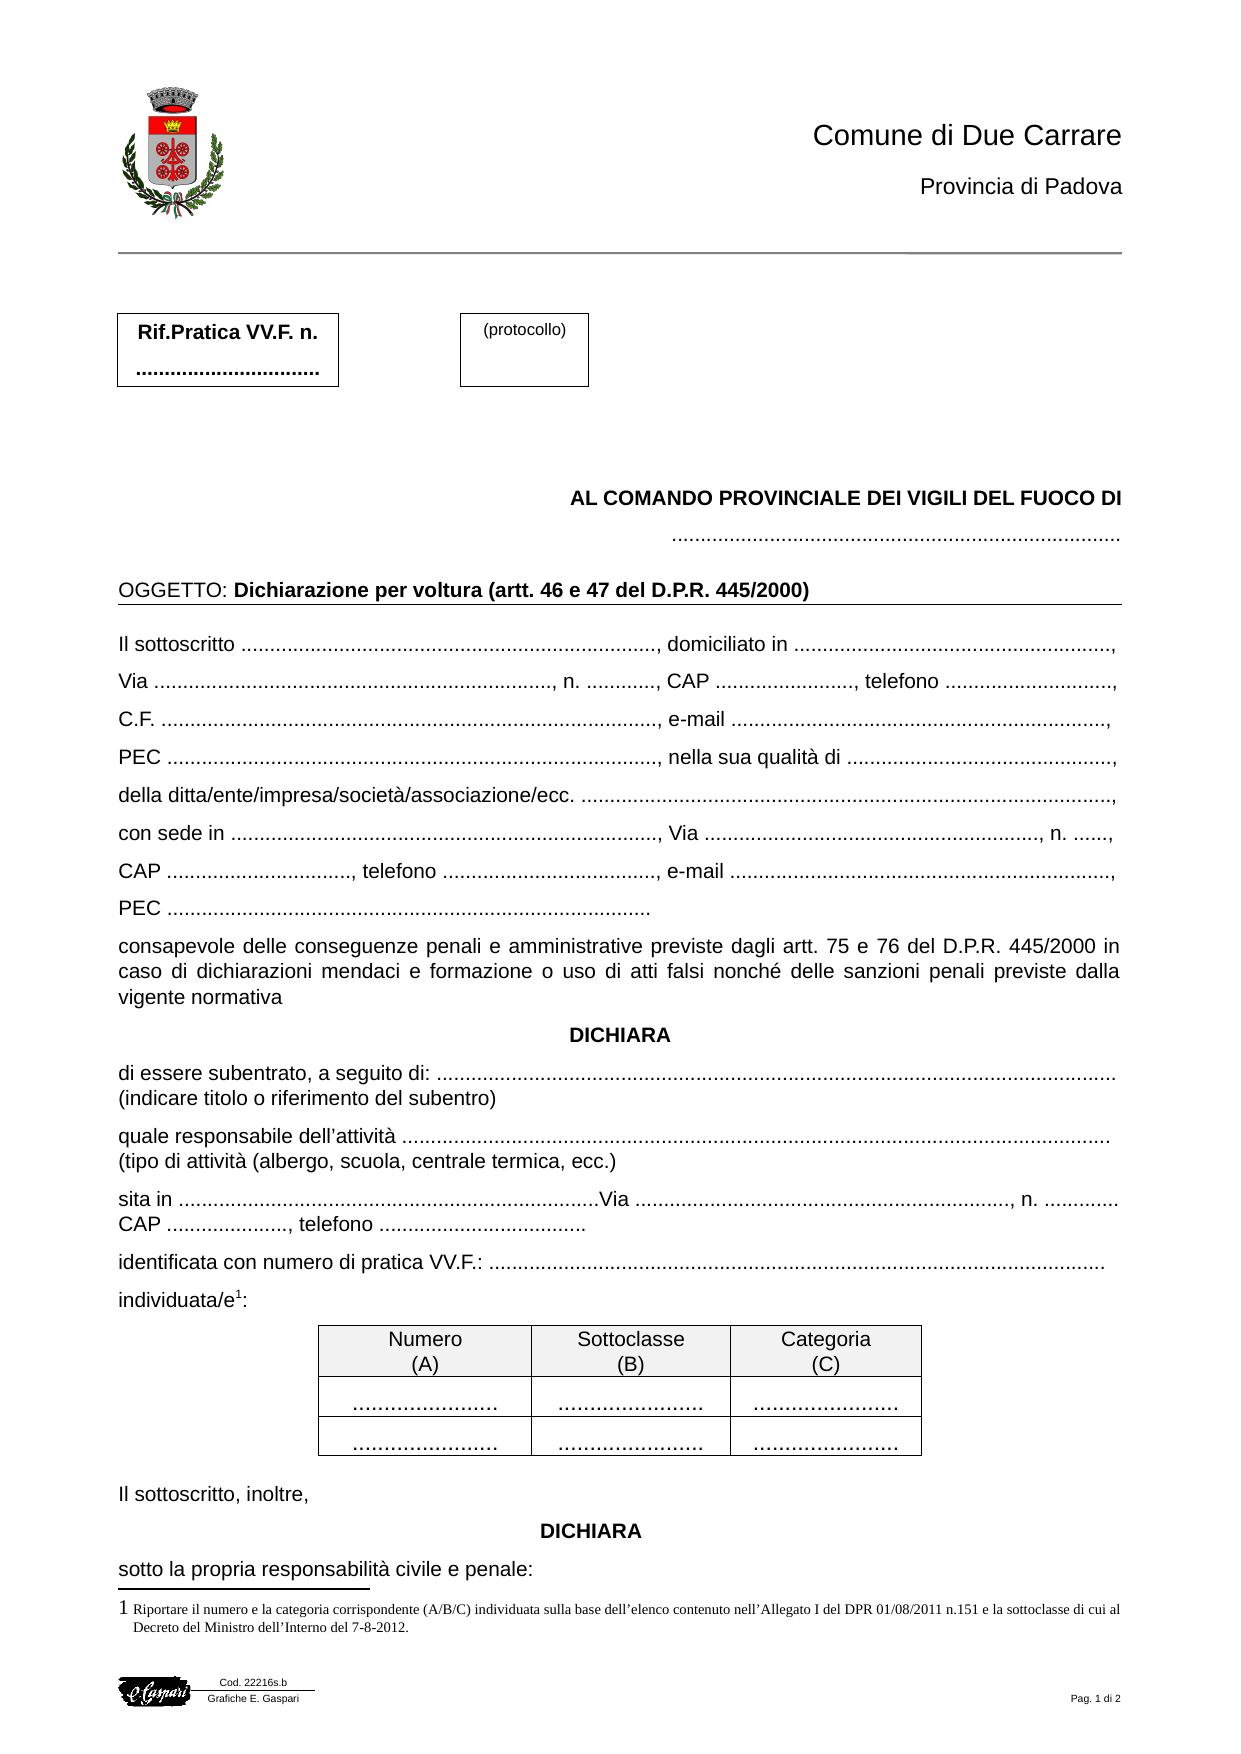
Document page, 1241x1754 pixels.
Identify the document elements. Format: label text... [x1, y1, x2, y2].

text Provincia di Padova [224, 173, 1122, 200]
text quale responsabile dell’attività ........................................................................................................................... (tipo di attività (albergo, scuola, centrale termica, ecc.) [118, 1123, 1122, 1173]
table_cell ....................... [532, 1417, 730, 1455]
text PEC .................................................................................... [118, 896, 1122, 920]
text Il sottoscritto ........................................................................, domiciliato in ......................................................., [118, 632, 1122, 656]
table_header Rif.Pratica VV.F. n. ................................ [118, 314, 338, 386]
table_header Sottoclasse (B) [532, 1326, 730, 1376]
text individuata/e: [118, 1287, 1122, 1311]
text .............................................................................. [118, 522, 1122, 546]
text sotto la propria responsabilità civile e penale: [118, 1557, 1107, 1581]
text identificata con numero di pratica VV.F.: ........................................................................................................... [118, 1250, 1122, 1274]
text DICHIARA [118, 1022, 1122, 1046]
text Via ....................................................................., n. ............, CAP ........................, telefono ............................., [118, 669, 1122, 693]
text Il sottoscritto, inoltre, [118, 1481, 1063, 1505]
picture [122, 87, 224, 219]
table_header Numero (A) [319, 1326, 531, 1376]
text Riportare il numero e la categoria corrispondente (A/B/C) individuata sulla base dell’elenco contenuto nell’Allegato I del DPR 01/08/2011 n.151 e la sottoclasse di cui al Decreto del Ministro dell’Interno del 7-8-2012. [118, 1595, 1122, 1636]
text consapevole delle conseguenze penali e amministrative previste dagli artt. 75 e 76 del D.P.R. 445/2000 in caso di dichiarazioni mendaci e formazione o uso di atti falsi nonché delle sanzioni penali previste dalla vigente normativa [118, 934, 1122, 1009]
table_cell ....................... [731, 1377, 921, 1416]
text sita in .........................................................................Via ................................................................., n. ............. CAP ....................., telefono .................................... [118, 1187, 1122, 1236]
table_cell ....................... [731, 1417, 921, 1455]
text con sede in .........................................................................., Via .........................................................., n. ......, [118, 821, 1122, 844]
table_cell ....................... [319, 1377, 531, 1416]
text Comune di Due Carrare [224, 118, 1122, 152]
picture [117, 1675, 191, 1707]
text CAP ................................, telefono ....................................., e-mail .................................................................., [118, 858, 1122, 882]
table_header Categoria (C) [731, 1326, 921, 1376]
text DICHIARA [118, 1519, 1064, 1543]
text AL COMANDO PROVINCIALE DEI VIGILI DEL FUOCO DI [118, 486, 1122, 509]
text della ditta/ente/impresa/società/associazione/ecc. ............................................................................................, [118, 783, 1122, 807]
text OGGETTO: Dichiarazione per voltura (artt. 46 e 47 del D.P.R. 445/2000) [118, 578, 1122, 604]
table_header [339, 313, 460, 386]
table_cell ....................... [319, 1417, 531, 1455]
text PEC ....................................................................................., nella sua qualità di .............................................., [118, 745, 1122, 769]
table_header (protocollo) [461, 314, 588, 386]
table_cell ....................... [532, 1377, 730, 1416]
text C.F. ......................................................................................, e-mail ................................................................., [118, 707, 1122, 731]
text di essere subentrato, a seguito di: ...................................................................................................................... (indicare titolo o riferimento del subentro) [118, 1060, 1122, 1109]
